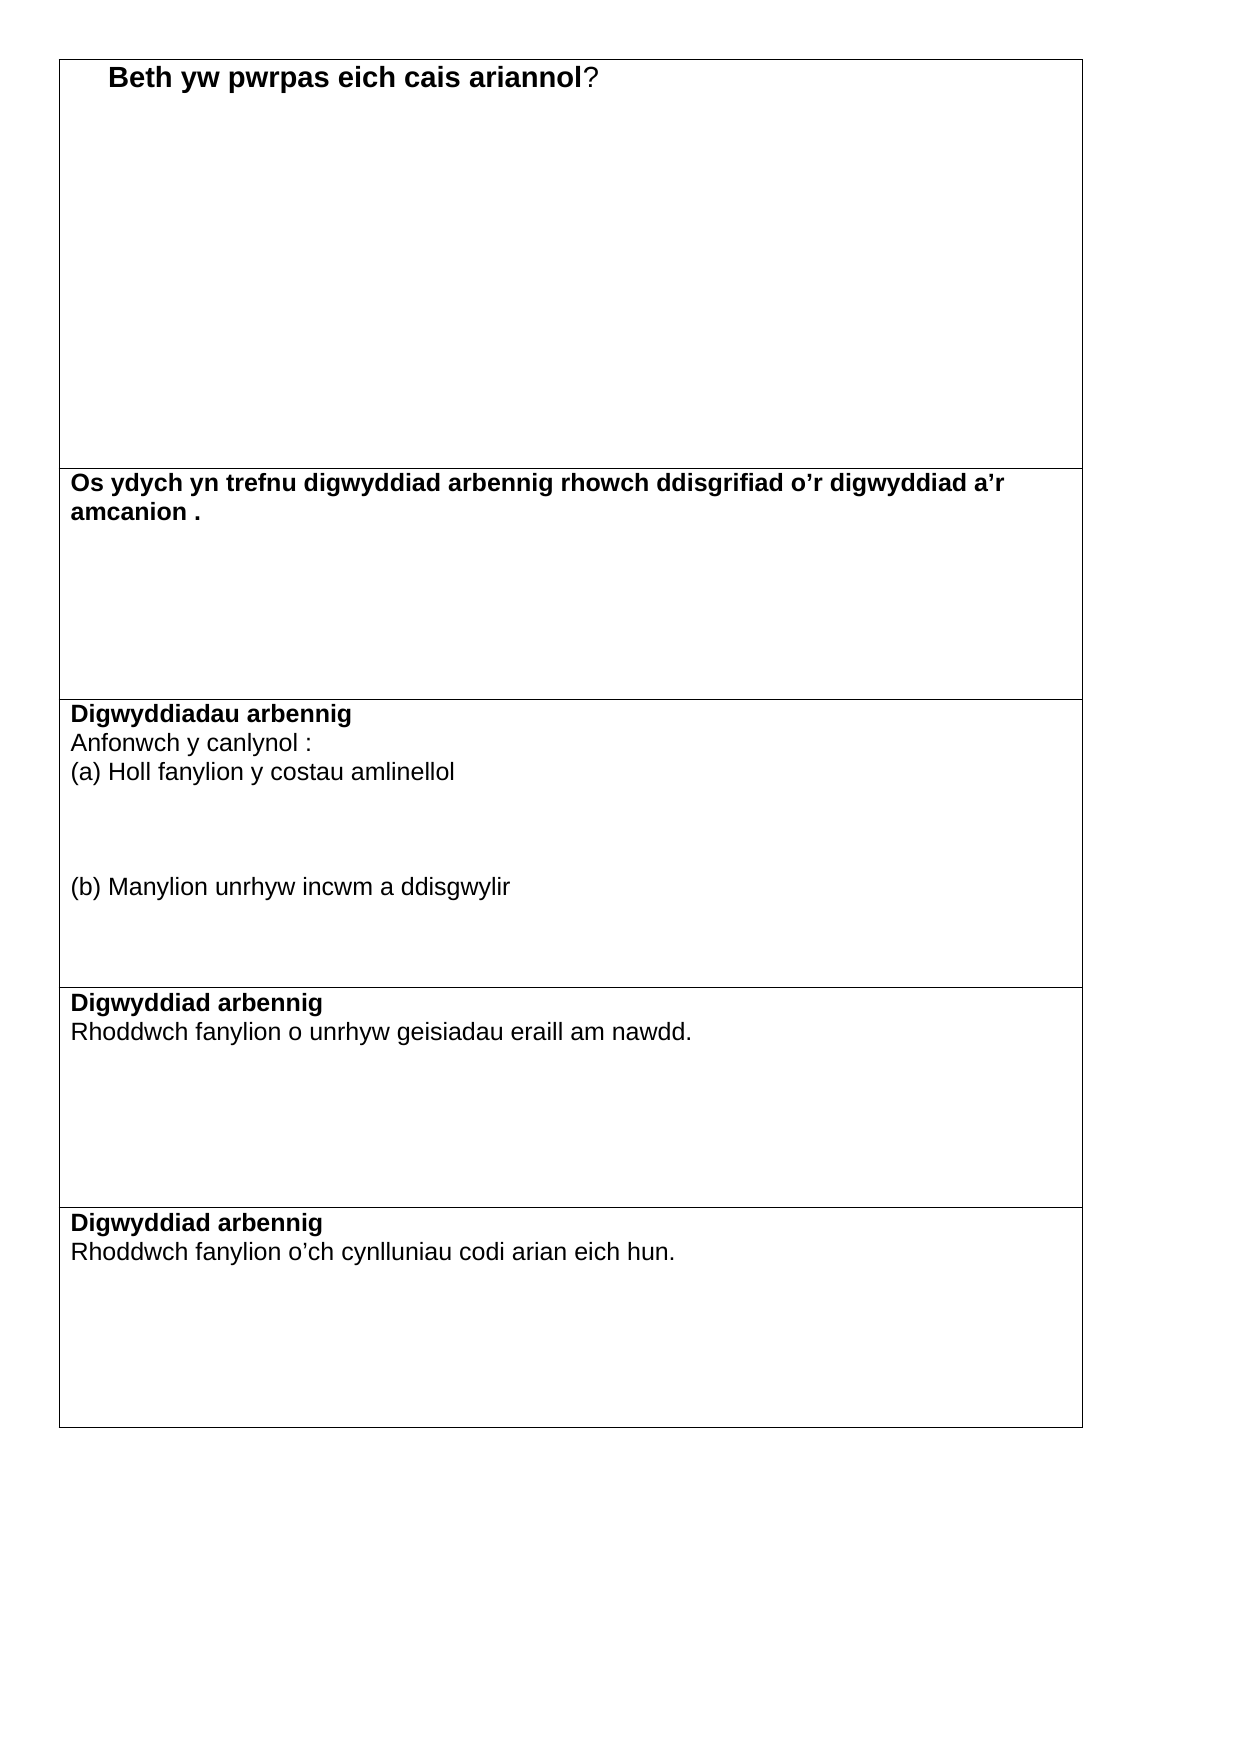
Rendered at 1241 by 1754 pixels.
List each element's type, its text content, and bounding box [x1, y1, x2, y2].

table_cell Digwyddiadau arbennig Anfonwch y canlynol : (a) Holl fanylion y costau amlinellol (b) Manylion unrhyw incwm a ddisgwylir [60, 700, 1082, 987]
table_cell Digwyddiad arbennig Rhoddwch fanylion o unrhyw geisiadau eraill am nawdd. [60, 988, 1082, 1207]
table_cell Beth yw pwrpas eich cais ariannol? [60, 60, 1082, 467]
table_cell Os ydych yn trefnu digwyddiad arbennig rhowch ddisgrifiad o’r digwyddiad a’r amcanion . [60, 469, 1082, 698]
table_cell Digwyddiad arbennig Rhoddwch fanylion o’ch cynlluniau codi arian eich hun. [60, 1208, 1082, 1427]
